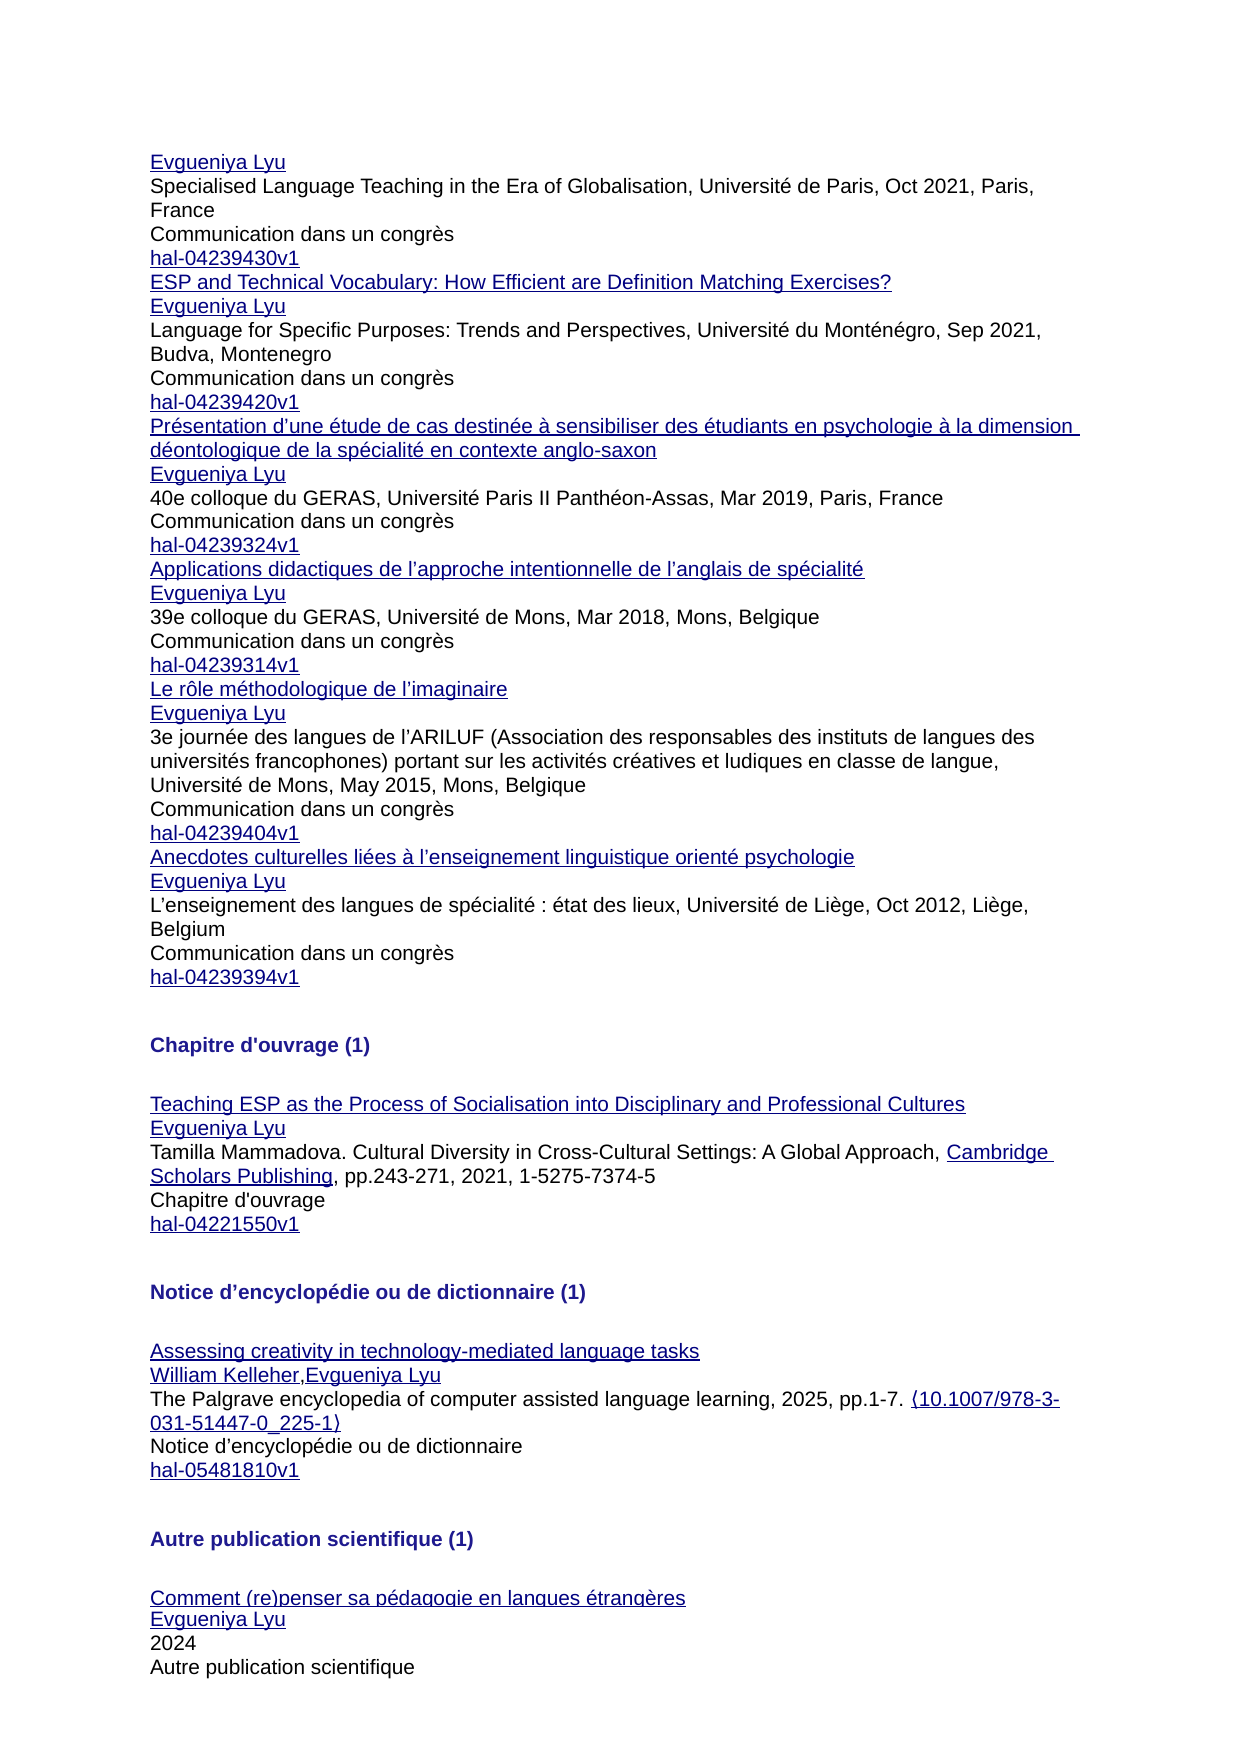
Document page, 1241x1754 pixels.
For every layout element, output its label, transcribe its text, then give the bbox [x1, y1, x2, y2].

table_cell Présentation d’une étude de cas destinée à sensibiliser des étudiants en psychologie à la dimension déontologique de la spécialité en contexte anglo-saxon Evgueniya Lyu 40e colloque du GERAS, Université Paris II Panthéon-Assas, Mar 2019, Paris, France Communication dans un congrès hal-04239324v1 [150, 414, 1090, 557]
table_header Teaching ESP as the Process of Socialisation into Disciplinary and Professional Cultures Evgueniya Lyu Tamilla Mammadova. Cultural Diversity in Cross-Cultural Settings: A Global Approach, Cambridge Scholars Publishing, pp.243-271, 2021, 1-5275-7374-5 Chapitre d'ouvrage hal-04221550v1 [150, 1092, 1090, 1235]
table_cell Le rôle méthodologique de l’imaginaire Evgueniya Lyu 3e journée des langues de l’ARILUF (Association des responsables des instituts de langues des universités francophones) portant sur les activités créatives et ludiques en classe de langue, Université de Mons, May 2015, Mons, Belgique Communication dans un congrès hal-04239404v1 [150, 677, 1090, 845]
table_cell ESP and Technical Vocabulary: How Efficient are Definition Matching Exercises? Evgueniya Lyu Language for Specific Purposes: Trends and Perspectives, Université du Monténégro, Sep 2021, Budva, Montenegro Communication dans un congrès hal-04239420v1 [150, 270, 1090, 413]
subtitle Chapitre d'ouvrage (1) [150, 1033, 1090, 1057]
table_cell Anecdotes culturelles liées à l’enseignement linguistique orienté psychologie Evgueniya Lyu L’enseignement des langues de spécialité : état des lieux, Université de Liège, Oct 2012, Liège, Belgium Communication dans un congrès hal-04239394v1 [150, 845, 1090, 988]
subtitle Notice d’encyclopédie ou de dictionnaire (1) [150, 1280, 1090, 1304]
table_cell Applications didactiques de l’approche intentionnelle de l’anglais de spécialité Evgueniya Lyu 39e colloque du GERAS, Université de Mons, Mar 2018, Mons, Belgique Communication dans un congrès hal-04239314v1 [150, 557, 1090, 677]
table_cell Evgueniya Lyu Specialised Language Teaching in the Era of Globalisation, Université de Paris, Oct 2021, Paris, France Communication dans un congrès hal-04239430v1 [150, 150, 1090, 270]
table_header Comment (re)penser sa pédagogie en langues étrangères Evgueniya Lyu 2024 Autre publication scientifique [150, 1585, 1090, 1679]
subtitle Autre publication scientifique (1) [150, 1527, 1090, 1551]
table_header Assessing creativity in technology-mediated language tasks William Kelleher,Evgueniya Lyu The Palgrave encyclopedia of computer assisted language learning, 2025, pp.1-7. ⟨10.1007/978-3-031-51447-0_225-1⟩ Notice d’encyclopédie ou de dictionnaire hal-05481810v1 [150, 1339, 1090, 1482]
